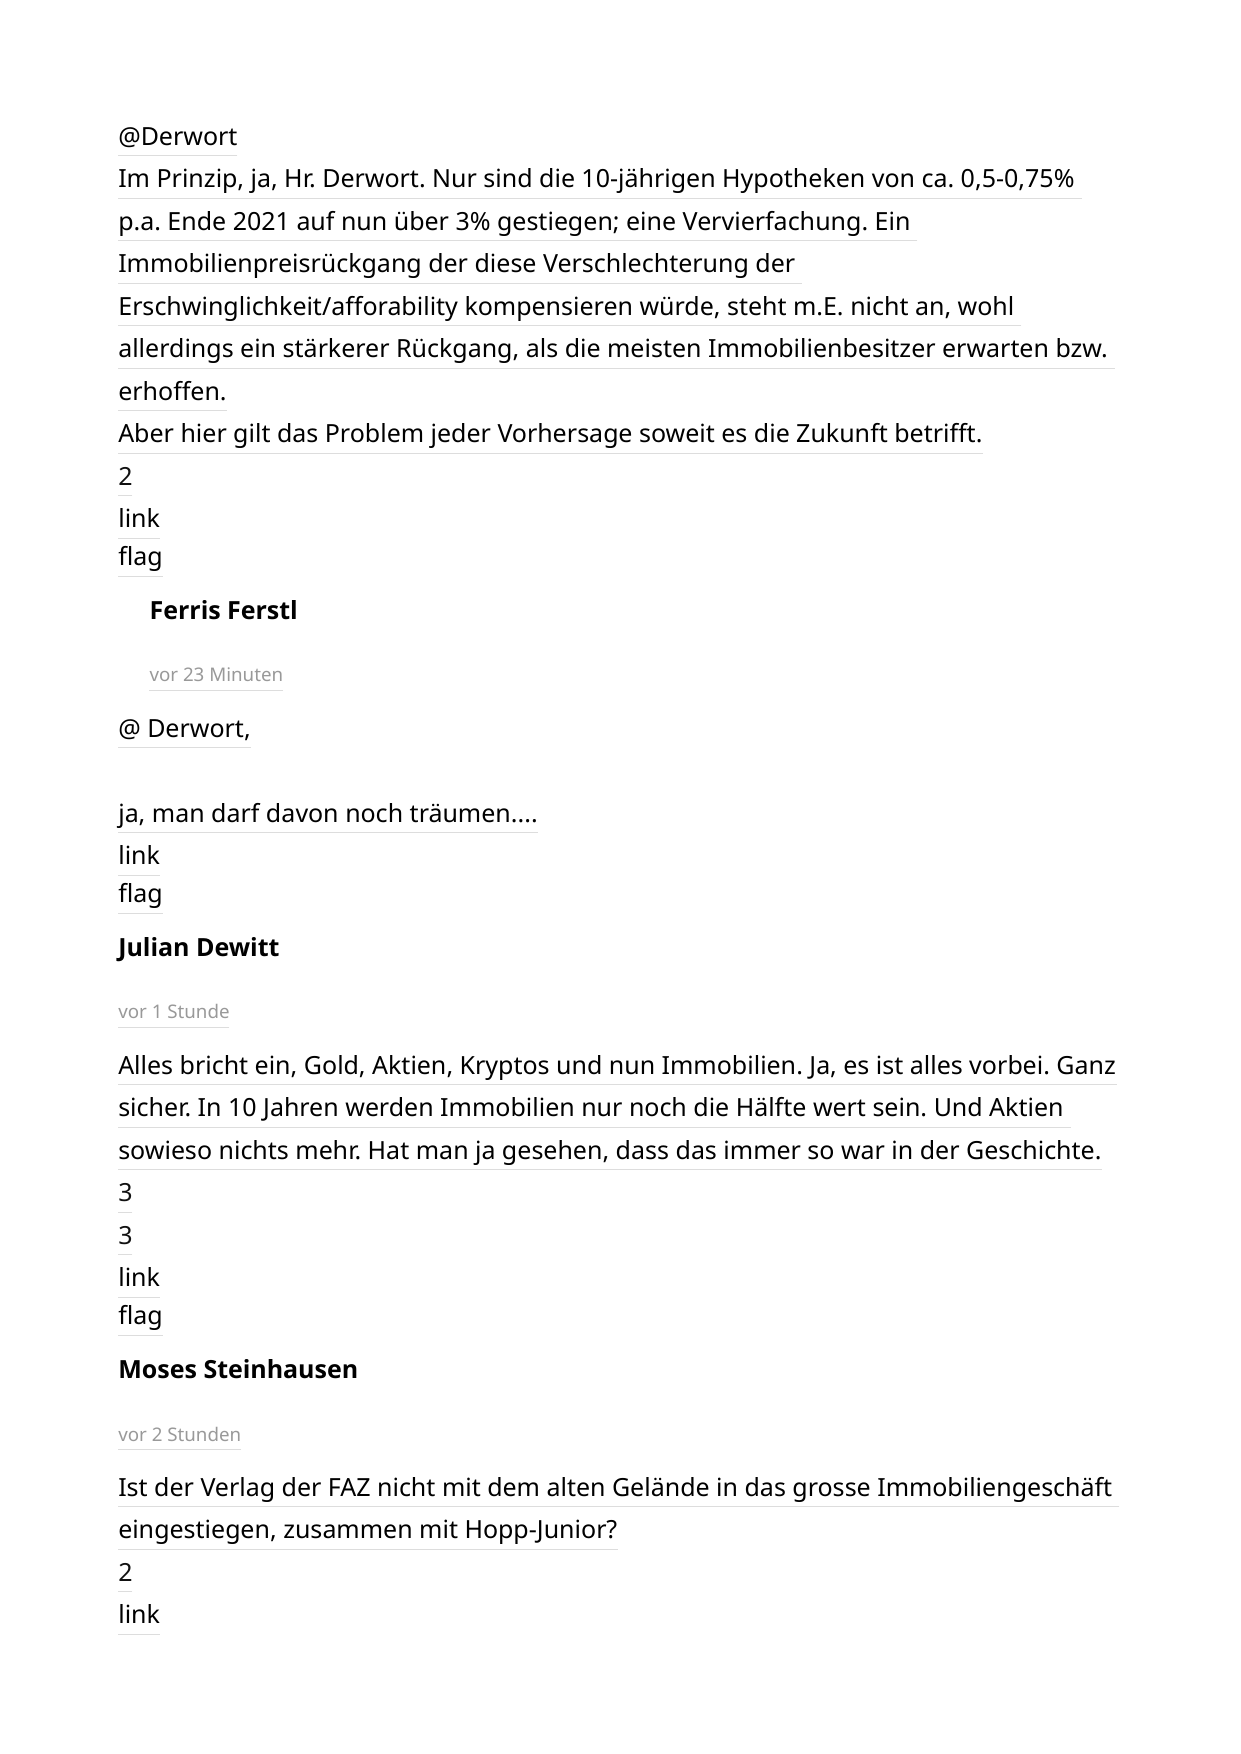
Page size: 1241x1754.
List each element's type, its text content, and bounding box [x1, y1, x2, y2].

text 2 [118, 1554, 1122, 1592]
text Moses Steinhausen [118, 1351, 1122, 1386]
text flag [118, 539, 1122, 577]
text link [118, 501, 1122, 539]
text Alles bricht ein, Gold, Aktien, Kryptos und nun Immobilien. Ja, es ist alles vorbei. Ganz sicher. In 10 Jahren werden Immobilien nur noch die Hälfte wert sein. Und Aktien sowieso nichts mehr. Hat man ja gesehen, dass das immer so war in der Geschichte. [118, 1047, 1122, 1170]
text link [118, 1597, 1122, 1635]
text Ist der Verlag der FAZ nicht mit dem alten Gelände in das grosse Immobiliengeschäft eingestiegen, zusammen mit Hopp-Junior? [118, 1469, 1122, 1550]
text 3 [118, 1175, 1122, 1213]
text vor 23 Minuten [149, 662, 1117, 691]
text Julian Dewitt [118, 929, 1122, 963]
text link [118, 1260, 1122, 1298]
text vor 1 Stunde [118, 999, 1117, 1028]
text 3 [118, 1217, 1122, 1255]
text flag [118, 876, 1122, 914]
text link [118, 838, 1122, 876]
text Ferris Ferstl [149, 592, 1122, 626]
text 2 [118, 458, 1122, 496]
text flag [118, 1298, 1122, 1336]
text @Derwort Im Prinzip, ja, Hr. Derwort. Nur sind die 10-jährigen Hypotheken von ca. 0,5-0,75% p.a. Ende 2021 auf nun über 3% gestiegen; eine Vervierfachung. Ein Immobilienpreisrückgang der diese Verschlechterung der Erschwinglichkeit/afforability kompensieren würde, steht m.E. nicht an, wohl allerdings ein stärkerer Rückgang, als die meisten Immobilienbesitzer erwarten bzw. erhoffen. Aber hier gilt das Problem jeder Vorhersage soweit es die Zukunft betrifft. [118, 118, 1122, 454]
text vor 2 Stunden [118, 1421, 1117, 1450]
text @ Derwort, ja, man darf davon noch träumen.... [118, 710, 1122, 833]
